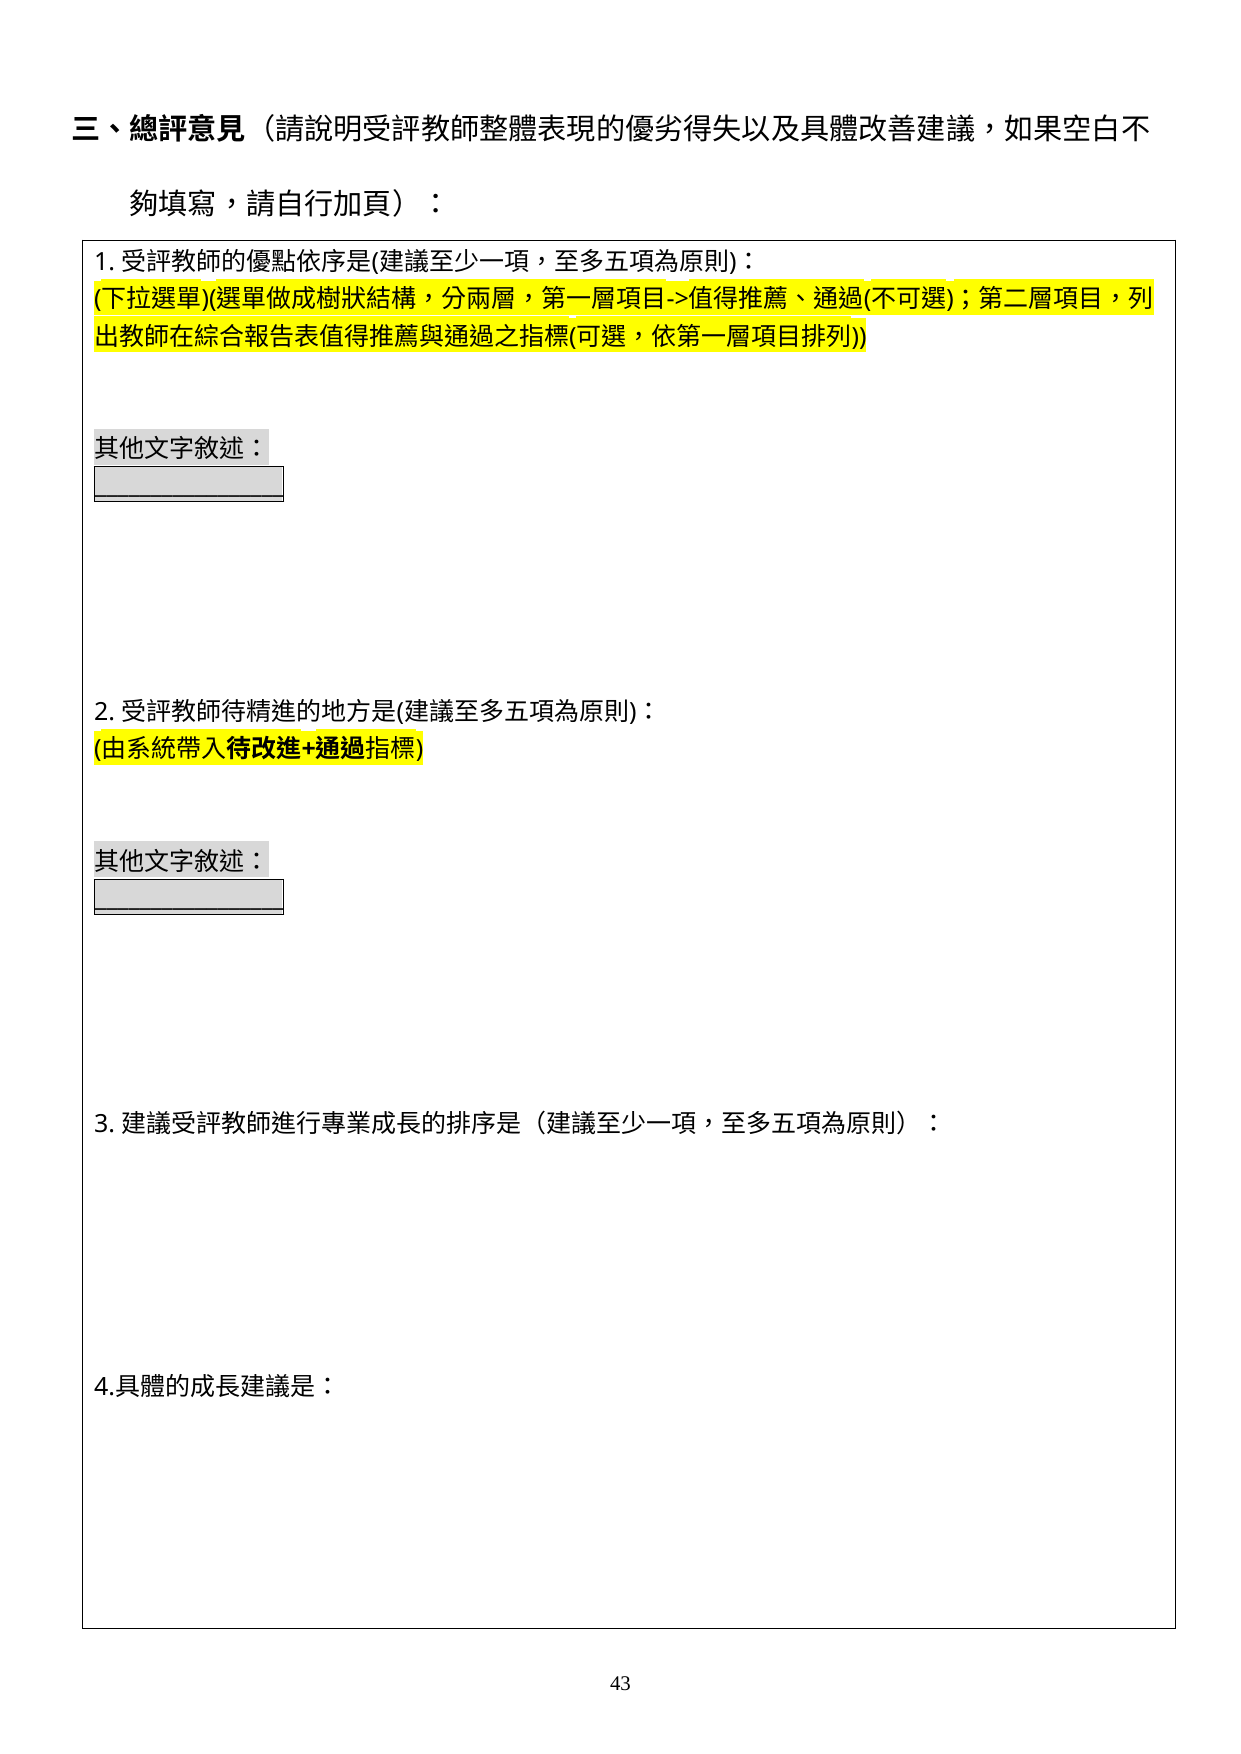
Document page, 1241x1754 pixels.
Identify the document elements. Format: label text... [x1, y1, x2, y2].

table_header 1. 受評教師的優點依序是(建議至少一項，至多五項為原則)： (下拉選單)(選單做成樹狀結構，分兩層，第一層項目->值得推薦、通過(不可選)；第二層項目，列出教師在綜合報告表值得推薦與通過之指標(可選，依第一層項目排列)) 其他文字敘述： _________________ 2. 受評教師待精進的地方是(建議至多五項為原則)： (由系統帶入待改進+通過指標) 其他文字敘述： _________________ 3. 建議受評教師進行專業成長的排序是（建議至少一項，至多五項為原則）： 4.具體的成長建議是： [83, 241, 1175, 1628]
text 三、總評意見（請說明受評教師整體表現的優劣得失以及具體改善建議，如果空白不夠填寫，請自行加頁）： [71, 89, 1169, 239]
